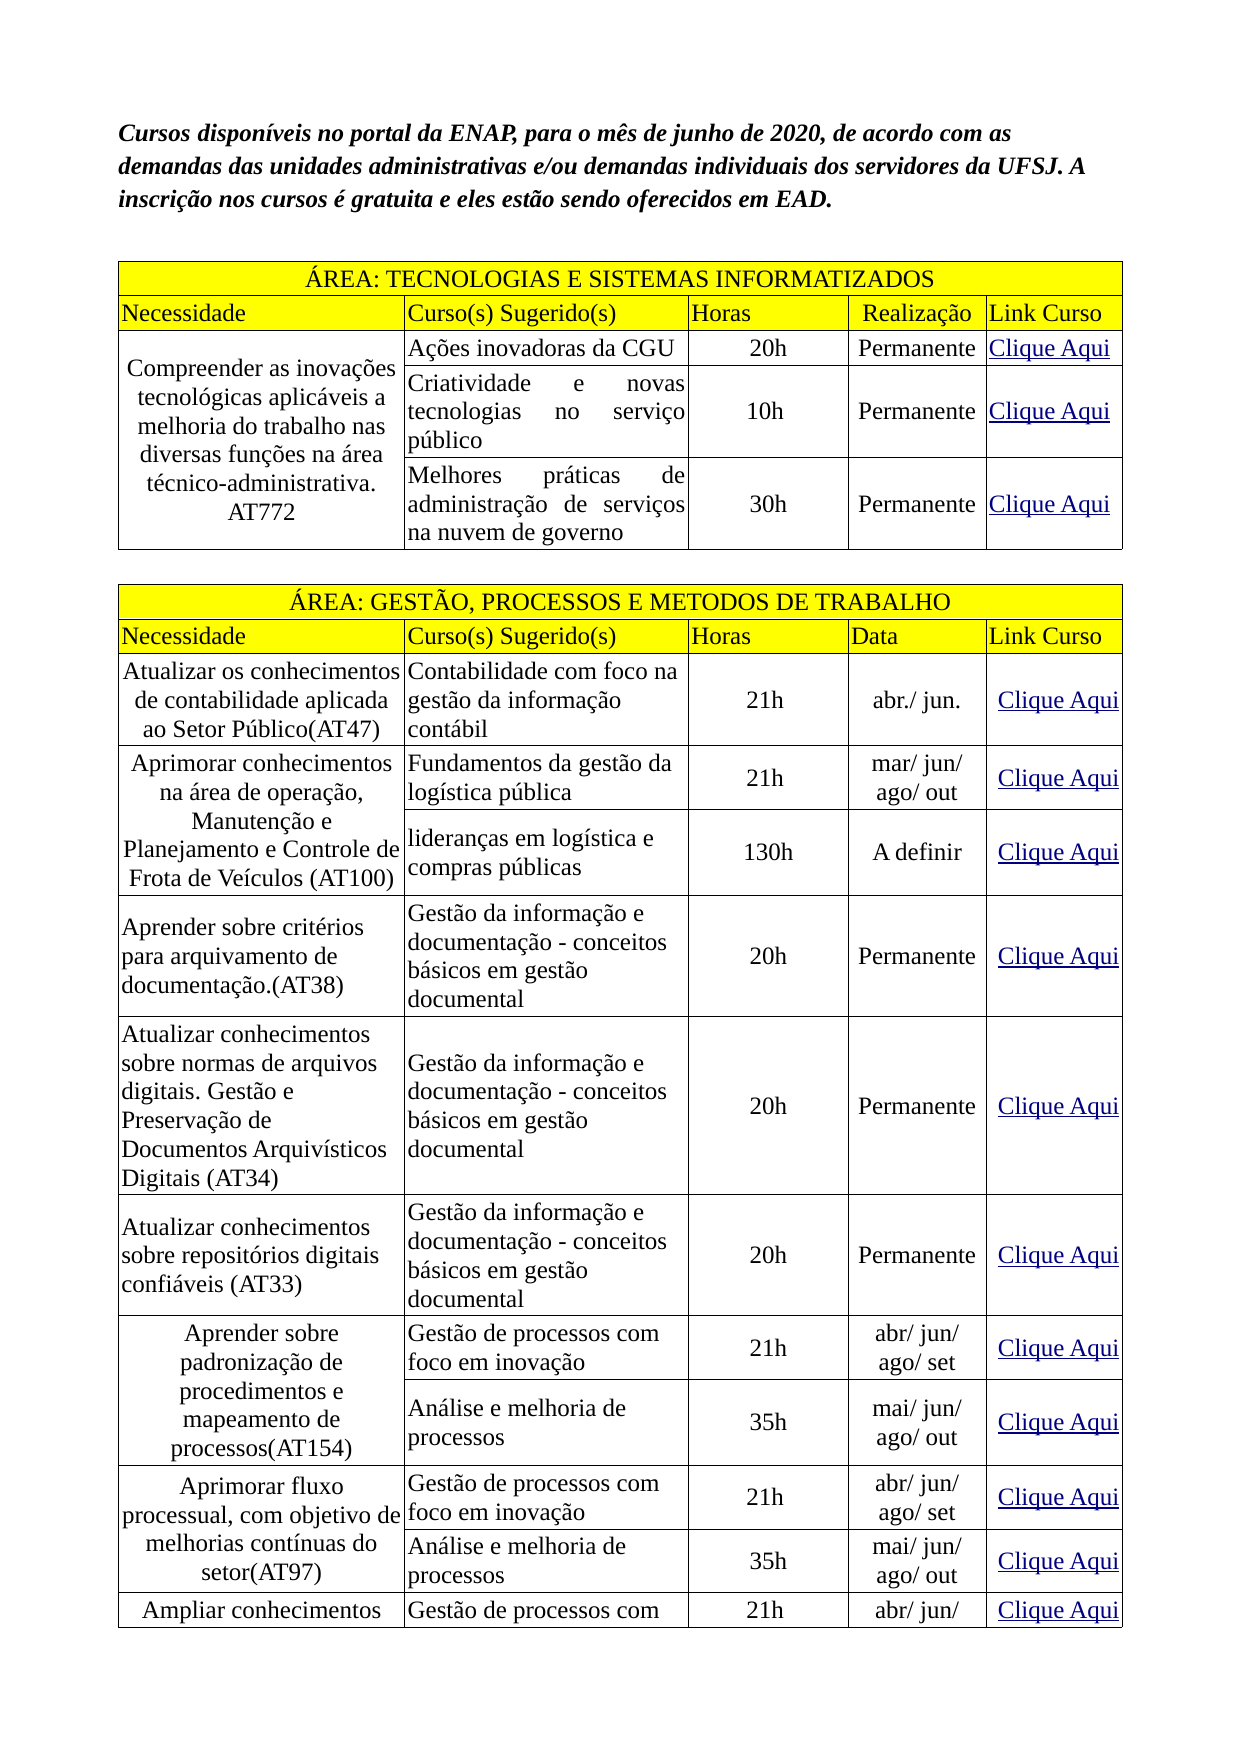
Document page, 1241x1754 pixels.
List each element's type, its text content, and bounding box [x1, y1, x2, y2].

table_cell Necessidade [119, 620, 404, 653]
table_cell Melhores práticas de administração de serviços na nuvem de governo [405, 458, 688, 549]
table_cell Permanente [849, 1195, 986, 1315]
table_cell Clique Aqui [987, 746, 1122, 809]
table_cell Clique Aqui [987, 654, 1122, 745]
table_cell Atualizar os conhecimentos de contabilidade aplicada ao Setor Público(AT47) [119, 654, 404, 745]
table_cell Gestão da informação e documentação - conceitos básicos em gestão documental [405, 1017, 688, 1194]
table_cell Aprender sobre critérios para arquivamento de documentação.(AT38) [119, 896, 404, 1016]
table_cell 21h [689, 1316, 848, 1379]
table_cell Compreender as inovações tecnológicas aplicáveis a melhoria do trabalho nas diversas funções na área técnico-administrativa. AT772 [119, 331, 404, 549]
table_cell [848, 550, 986, 584]
table_cell Clique Aqui [987, 366, 1122, 457]
text Cursos disponíveis no portal da ENAP, para o mês de junho de 2020, de acordo com as demandas das unidades administrativas e/ou demandas individuais dos servidores da UFSJ. A inscrição nos cursos é gratuita e eles estão sendo oferecidos em EAD. [118, 118, 1122, 213]
table_cell Permanente [849, 1017, 986, 1194]
table_cell Horas [689, 296, 848, 330]
table_cell Clique Aqui [987, 331, 1122, 365]
table_cell 10h [689, 366, 848, 457]
table_cell Gestão da informação e documentação - conceitos básicos em gestão documental [405, 896, 688, 1016]
table_cell 21h [689, 746, 848, 809]
table_cell Atualizar conhecimentos sobre normas de arquivos digitais. Gestão e Preservação de Documentos Arquivísticos Digitais (AT34) [119, 1017, 404, 1194]
table_cell 35h [689, 1380, 848, 1465]
table_cell Atualizar conhecimentos sobre repositórios digitais confiáveis (AT33) [119, 1195, 404, 1315]
table_cell Data [849, 620, 986, 653]
table_cell 21h [689, 654, 848, 745]
table_cell Aprimorar conhecimentos na área de operação, Manutenção e Planejamento e Controle de Frota de Veículos (AT100) [119, 746, 404, 895]
table_cell 20h [689, 896, 848, 1016]
table_cell Clique Aqui [987, 1593, 1122, 1627]
table_cell Curso(s) Sugerido(s) [405, 296, 688, 330]
table_cell [405, 550, 688, 584]
table_cell Aprimorar fluxo processual, com objetivo de melhorias contínuas do setor(AT97) [119, 1466, 404, 1592]
table_cell Análise e melhoria de processos [405, 1380, 688, 1465]
table_cell [118, 550, 404, 584]
table_cell Clique Aqui [987, 1316, 1122, 1379]
table_cell abr/ jun/ ago/ set [849, 1466, 986, 1528]
table_cell 130h [689, 810, 848, 895]
table_cell Contabilidade com foco na gestão da informação contábil [405, 654, 688, 745]
table_cell Clique Aqui [987, 458, 1122, 549]
table_cell 20h [689, 1195, 848, 1315]
table_cell Clique Aqui [987, 1017, 1122, 1194]
table_cell Ampliar conhecimentos [119, 1593, 404, 1627]
table_cell Fundamentos da gestão da logística pública [405, 746, 688, 809]
table_cell mai/ jun/ ago/ out [849, 1530, 986, 1592]
table_cell Clique Aqui [987, 896, 1122, 1016]
table_cell Clique Aqui [987, 1195, 1122, 1315]
table_cell 21h [689, 1593, 848, 1627]
table_cell lideranças em logística e compras públicas [405, 810, 688, 895]
table_cell Horas [689, 620, 848, 653]
table_cell Necessidade [119, 296, 404, 330]
table_cell Clique Aqui [987, 1530, 1122, 1592]
table_cell Gestão de processos com foco em inovação [405, 1466, 688, 1528]
table_cell Análise e melhoria de processos [405, 1530, 688, 1592]
table_cell Gestão da informação e documentação - conceitos básicos em gestão documental [405, 1195, 688, 1315]
table_cell Ações inovadoras da CGU [405, 331, 688, 365]
table_cell Link Curso [987, 620, 1122, 653]
table_cell Clique Aqui [987, 1380, 1122, 1465]
table_cell Clique Aqui [987, 1466, 1122, 1528]
table_cell Permanente [849, 331, 986, 365]
table_cell 30h [689, 458, 848, 549]
table_cell Clique Aqui [987, 810, 1122, 895]
table_cell Gestão de processos com foco em inovação [405, 1316, 688, 1379]
table_cell Aprender sobre padronização de procedimentos e mapeamento de processos(AT154) [119, 1316, 404, 1465]
table_cell 20h [689, 331, 848, 365]
table_cell 20h [689, 1017, 848, 1194]
table_cell abr/ jun/ [849, 1593, 986, 1627]
table_cell ÁREA: GESTÃO, PROCESSOS E METODOS DE TRABALHO [119, 585, 1122, 618]
table_cell [688, 550, 848, 584]
table_cell Gestão de processos com [405, 1593, 688, 1627]
table_cell Realização [849, 296, 986, 330]
table_header ÁREA: TECNOLOGIAS E SISTEMAS INFORMATIZADOS [119, 262, 1122, 295]
table_cell Permanente [849, 896, 986, 1016]
table_cell A definir [849, 810, 986, 895]
table_cell [986, 550, 1122, 584]
table_cell abr/ jun/ ago/ set [849, 1316, 986, 1379]
table_cell Permanente [849, 458, 986, 549]
table_cell Permanente [849, 366, 986, 457]
table_cell mar/ jun/ ago/ out [849, 746, 986, 809]
table_cell Link Curso [987, 296, 1122, 330]
table_cell Curso(s) Sugerido(s) [405, 620, 688, 653]
table_cell 35h [689, 1530, 848, 1592]
table_cell mai/ jun/ ago/ out [849, 1380, 986, 1465]
table_cell Criatividade e novas tecnologias no serviço público [405, 366, 688, 457]
table_cell abr./ jun. [849, 654, 986, 745]
table_cell 21h [689, 1466, 848, 1528]
